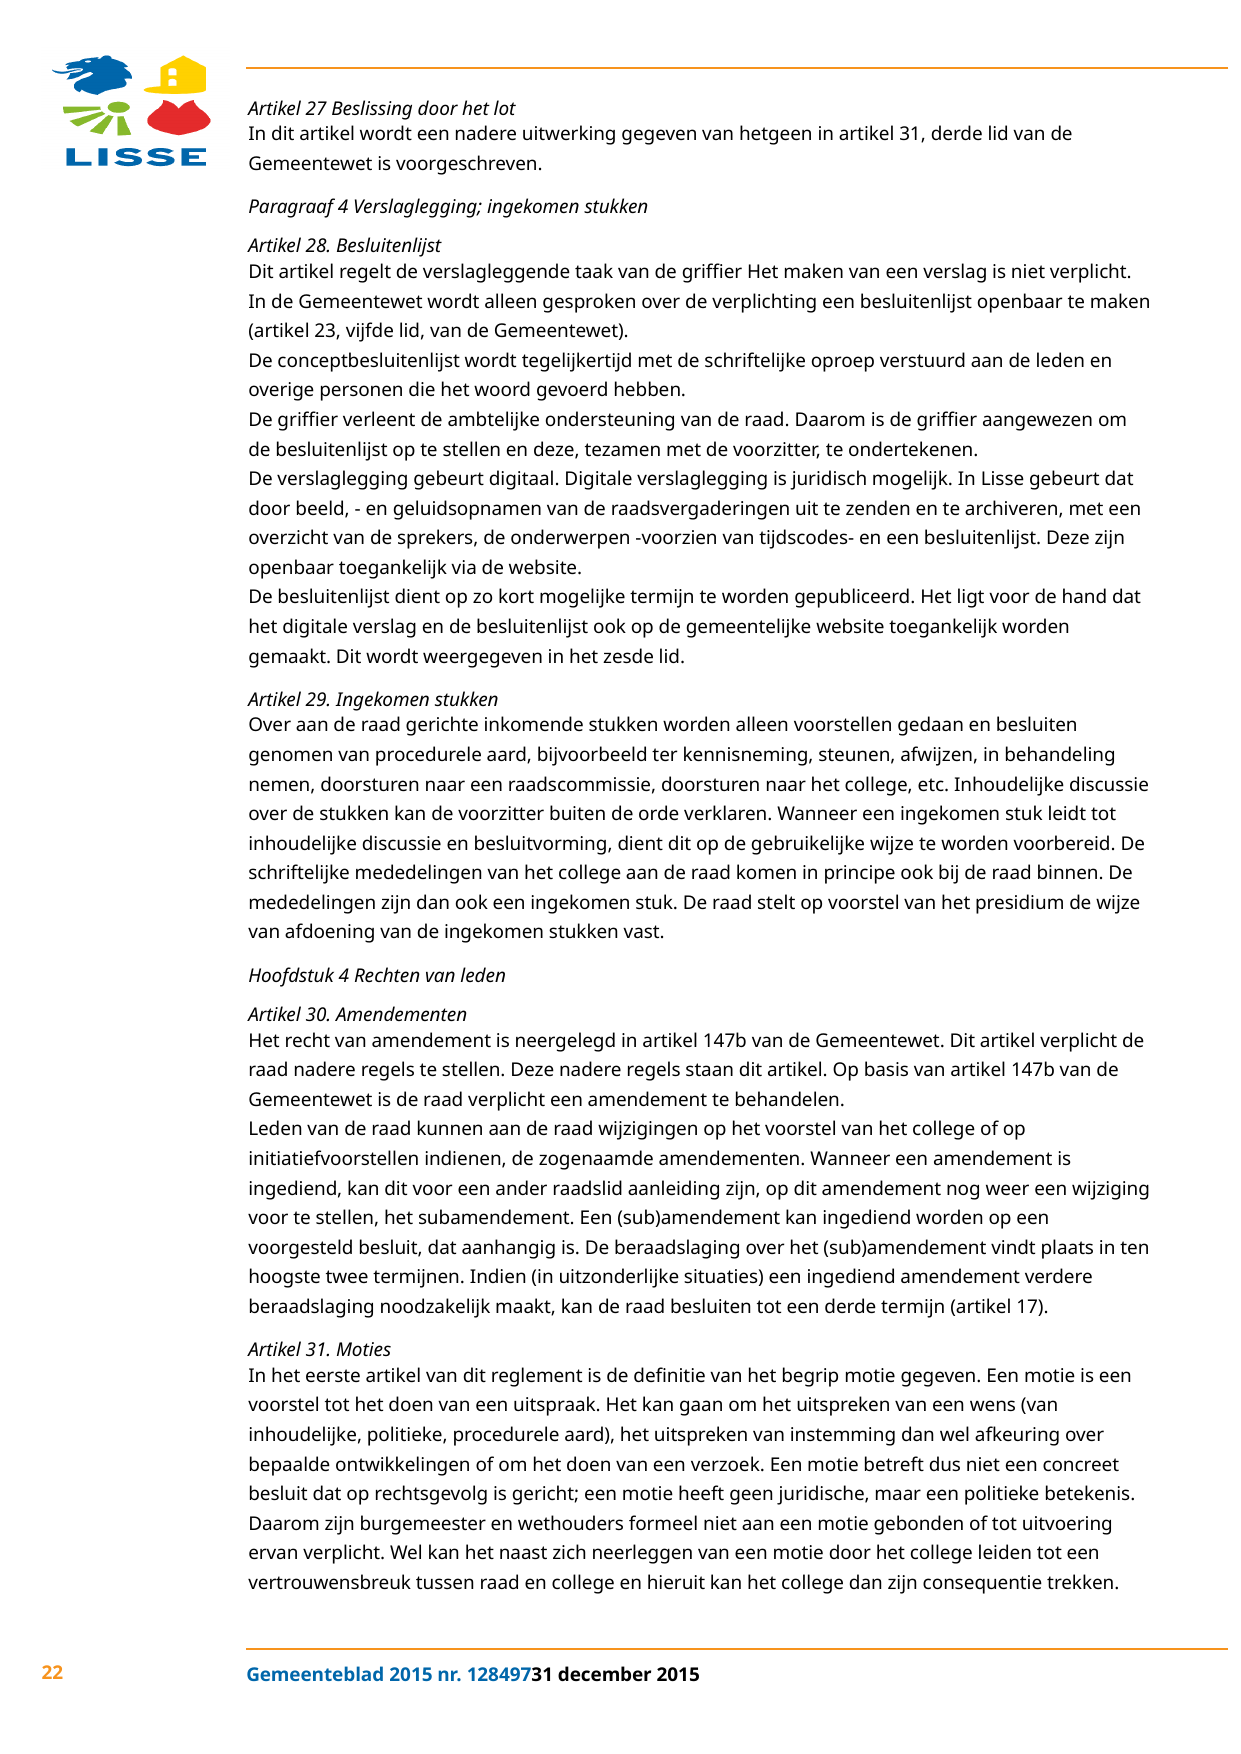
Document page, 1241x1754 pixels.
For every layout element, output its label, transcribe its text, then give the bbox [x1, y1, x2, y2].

text Leden van de raad kunnen aan de raad wijzigingen op het voorstel van het college of op initiatiefvoorstellen indienen, de zogenaamde amendementen. Wanneer een amendement is ingediend, kan dit voor een ander raadslid aanleiding zijn, op dit amendement nog weer een wijziging voor te stellen, het subamendement. Een (sub)amendement kan ingediend worden op een voorgesteld besluit, dat aanhangig is. De beraadslaging over het (sub)amendement vindt plaats in ten hoogste twee termijnen. Indien (in uitzonderlijke situaties) een ingediend amendement verdere beraadslaging noodzakelijk maakt, kan de raad besluiten tot een derde termijn (artikel 17). [248, 1116, 1152, 1319]
text In dit artikel wordt een nadere uitwerking gegeven van hetgeen in artikel 31, derde lid van de Gemeentewet is voorgeschreven. [248, 121, 1152, 176]
text Hoofdstuk 4 Rechten van leden [248, 962, 1152, 988]
text Artikel 30. Amendementen [248, 1001, 1152, 1027]
picture [41, 47, 231, 172]
text Artikel 28. Besluitenlijst [248, 232, 1152, 258]
text De griffier verleent de ambtelijke ondersteuning van de raad. Daarom is de griffier aangewezen om de besluitenlijst op te stellen en deze, tezamen met de voorzitter, te ondertekenen. [248, 406, 1152, 461]
text De besluitenlijst dient op zo kort mogelijke termijn te worden gepubliceerd. Het ligt voor de hand dat het digitale verslag en de besluitenlijst ook op de gemeentelijke website toegankelijk worden gemaakt. Dit wordt weergegeven in het zesde lid. [248, 584, 1152, 668]
text Het recht van amendement is neergelegd in artikel 147b van de Gemeentewet. Dit artikel verplicht de raad nadere regels te stellen. Deze nadere regels staan dit artikel. Op basis van artikel 147b van de Gemeentewet is de raad verplicht een amendement te behandelen. [248, 1027, 1152, 1112]
text In het eerste artikel van dit reglement is de definitie van het begrip motie gegeven. Een motie is een voorstel tot het doen van een uitspraak. Het kan gaan om het uitspreken van een wens (van inhoudelijke, politieke, procedurele aard), het uitspreken van instemming dan wel afkeuring over bepaalde ontwikkelingen of om het doen van een verzoek. Een motie betreft dus niet een concreet besluit dat op rechtsgevolg is gericht; een motie heeft geen juridische, maar een politieke betekenis. Daarom zijn burgemeester en wethouders formeel niet aan een motie gebonden of tot uitvoering ervan verplicht. Wel kan het naast zich neerleggen van een motie door het college leiden tot een vertrouwensbreuk tussen raad en college en hieruit kan het college dan zijn consequentie trekken. [248, 1362, 1152, 1595]
text Over aan de raad gerichte inkomende stukken worden alleen voorstellen gedaan en besluiten genomen van procedurele aard, bijvoorbeeld ter kennisneming, steunen, afwijzen, in behandeling nemen, doorsturen naar een raadscommissie, doorsturen naar het college, etc. Inhoudelijke discussie over de stukken kan de voorzitter buiten de orde verklaren. Wanneer een ingekomen stuk leidt tot inhoudelijke discussie en besluitvorming, dient dit op de gebruikelijke wijze te worden voorbereid. De schriftelijke mededelingen van het college aan de raad komen in principe ook bij de raad binnen. De mededelingen zijn dan ook een ingekomen stuk. De raad stelt op voorstel van het presidium de wijze van afdoening van de ingekomen stukken vast. [248, 712, 1152, 944]
text Artikel 29. Ingekomen stukken [248, 686, 1152, 712]
text Artikel 31. Moties [248, 1336, 1152, 1362]
text Dit artikel regelt de verslagleggende taak van de griffier Het maken van een verslag is niet verplicht. In de Gemeentewet wordt alleen gesproken over de verplichting een besluitenlijst openbaar te maken (artikel 23, vijfde lid, van de Gemeentewet). [248, 258, 1152, 343]
text Paragraaf 4 Verslaglegging; ingekomen stukken [248, 193, 1152, 219]
text De conceptbesluitenlijst wordt tegelijkertijd met de schriftelijke oproep verstuurd aan de leden en overige personen die het woord gevoerd hebben. [248, 347, 1152, 402]
text De verslaglegging gebeurt digitaal. Digitale verslaglegging is juridisch mogelijk. In Lisse gebeurt dat door beeld, - en geluidsopnamen van de raadsvergaderingen uit te zenden en te archiveren, met een overzicht van de sprekers, de onderwerpen -voorzien van tijdscodes- en een besluitenlijst. Deze zijn openbaar toegankelijk via de website. [248, 465, 1152, 580]
text Artikel 27 Beslissing door het lot [248, 95, 1152, 121]
